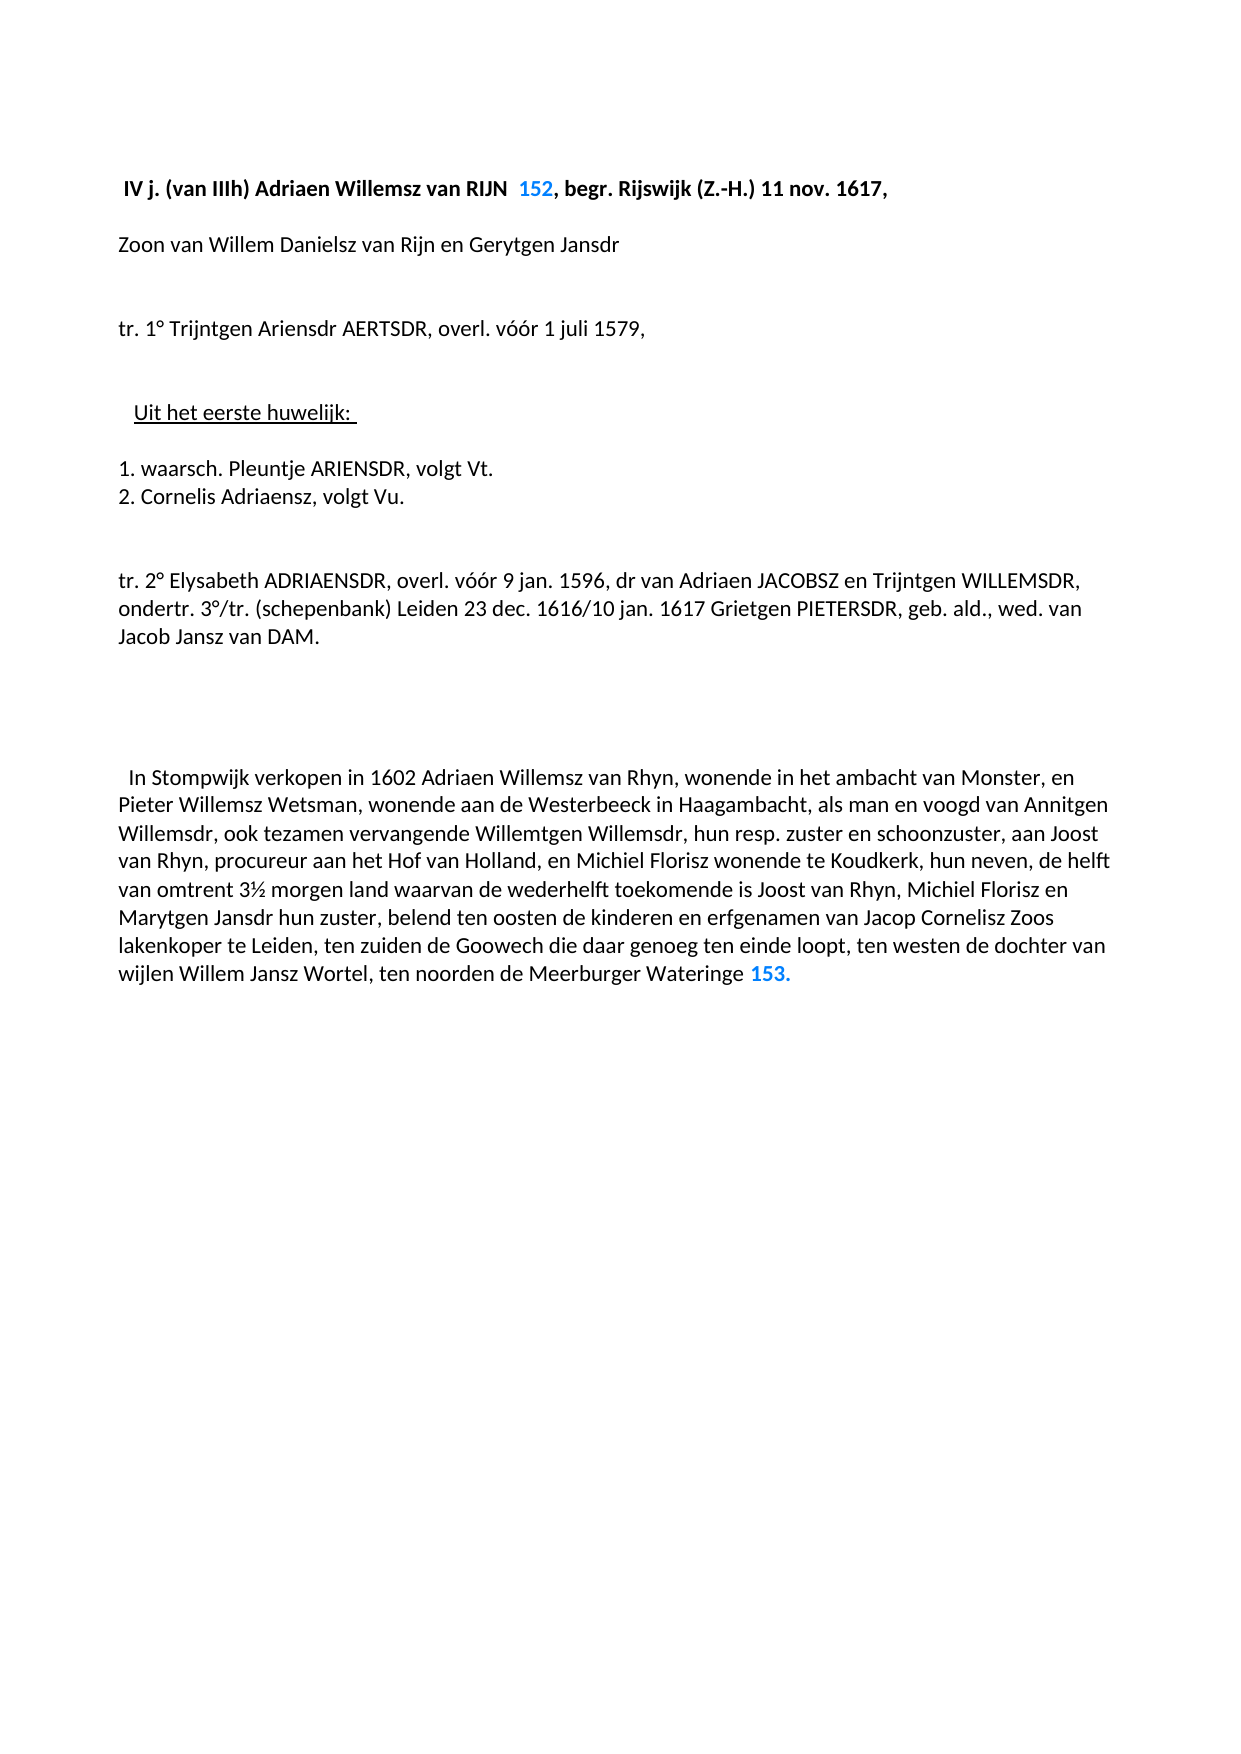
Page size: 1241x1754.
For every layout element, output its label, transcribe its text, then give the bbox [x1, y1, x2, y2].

text Zoon van Willem Danielsz van Rijn en Gerytgen Jansdr [118, 230, 1122, 258]
text 2. Cornelis Adriaensz, volgt Vu. [118, 482, 1122, 510]
text ondertr. 3°/tr. (schepenbank) Leiden 23 dec. 1616/10 jan. 1617 Grietgen PIETERSDR, geb. ald., wed. van Jacob Jansz van DAM. [118, 594, 1122, 651]
text Uit het eerste huwelijk: [118, 398, 1122, 426]
text In Stompwijk verkopen in 1602 Adriaen Willemsz van Rhyn, wonende in het ambacht van Monster, en Pieter Willemsz Wetsman, wonende aan de Westerbeeck in Haagambacht, als man en voogd van Annitgen Willemsdr, ook tezamen vervangende Willemtgen Willemsdr, hun resp. zuster en schoonzuster, aan Joost van Rhyn, procureur aan het Hof van Holland, en Michiel Florisz wonende te Koudkerk, hun neven, de helft van omtrent 3½ morgen land waarvan de wederhelft toekomende is Joost van Rhyn, Michiel Florisz en Marytgen Jansdr hun zuster, belend ten oosten de kinderen en erfgenamen van Jacop Cornelisz Zoos lakenkoper te Leiden, ten zuiden de Goowech die daar genoeg ten einde loopt, ten westen de dochter van wijlen Willem Jansz Wortel, ten noorden de Meerburger Wateringe 153. [118, 763, 1122, 987]
text tr. 2° Elysabeth ADRIAENSDR, overl. vóór 9 jan. 1596, dr van Adriaen JACOBSZ en Trijntgen WILLEMSDR, [118, 566, 1122, 594]
text tr. 1° Trijntgen Ariensdr AERTSDR, overl. vóór 1 juli 1579, [118, 314, 1122, 342]
text IV j. (van IIIh) Adriaen Willemsz van RIJN 152, begr. Rijswijk (Z.-H.) 11 nov. 1617, [118, 174, 1122, 202]
text 1. waarsch. Pleuntje ARIENSDR, volgt Vt. [118, 454, 1122, 482]
